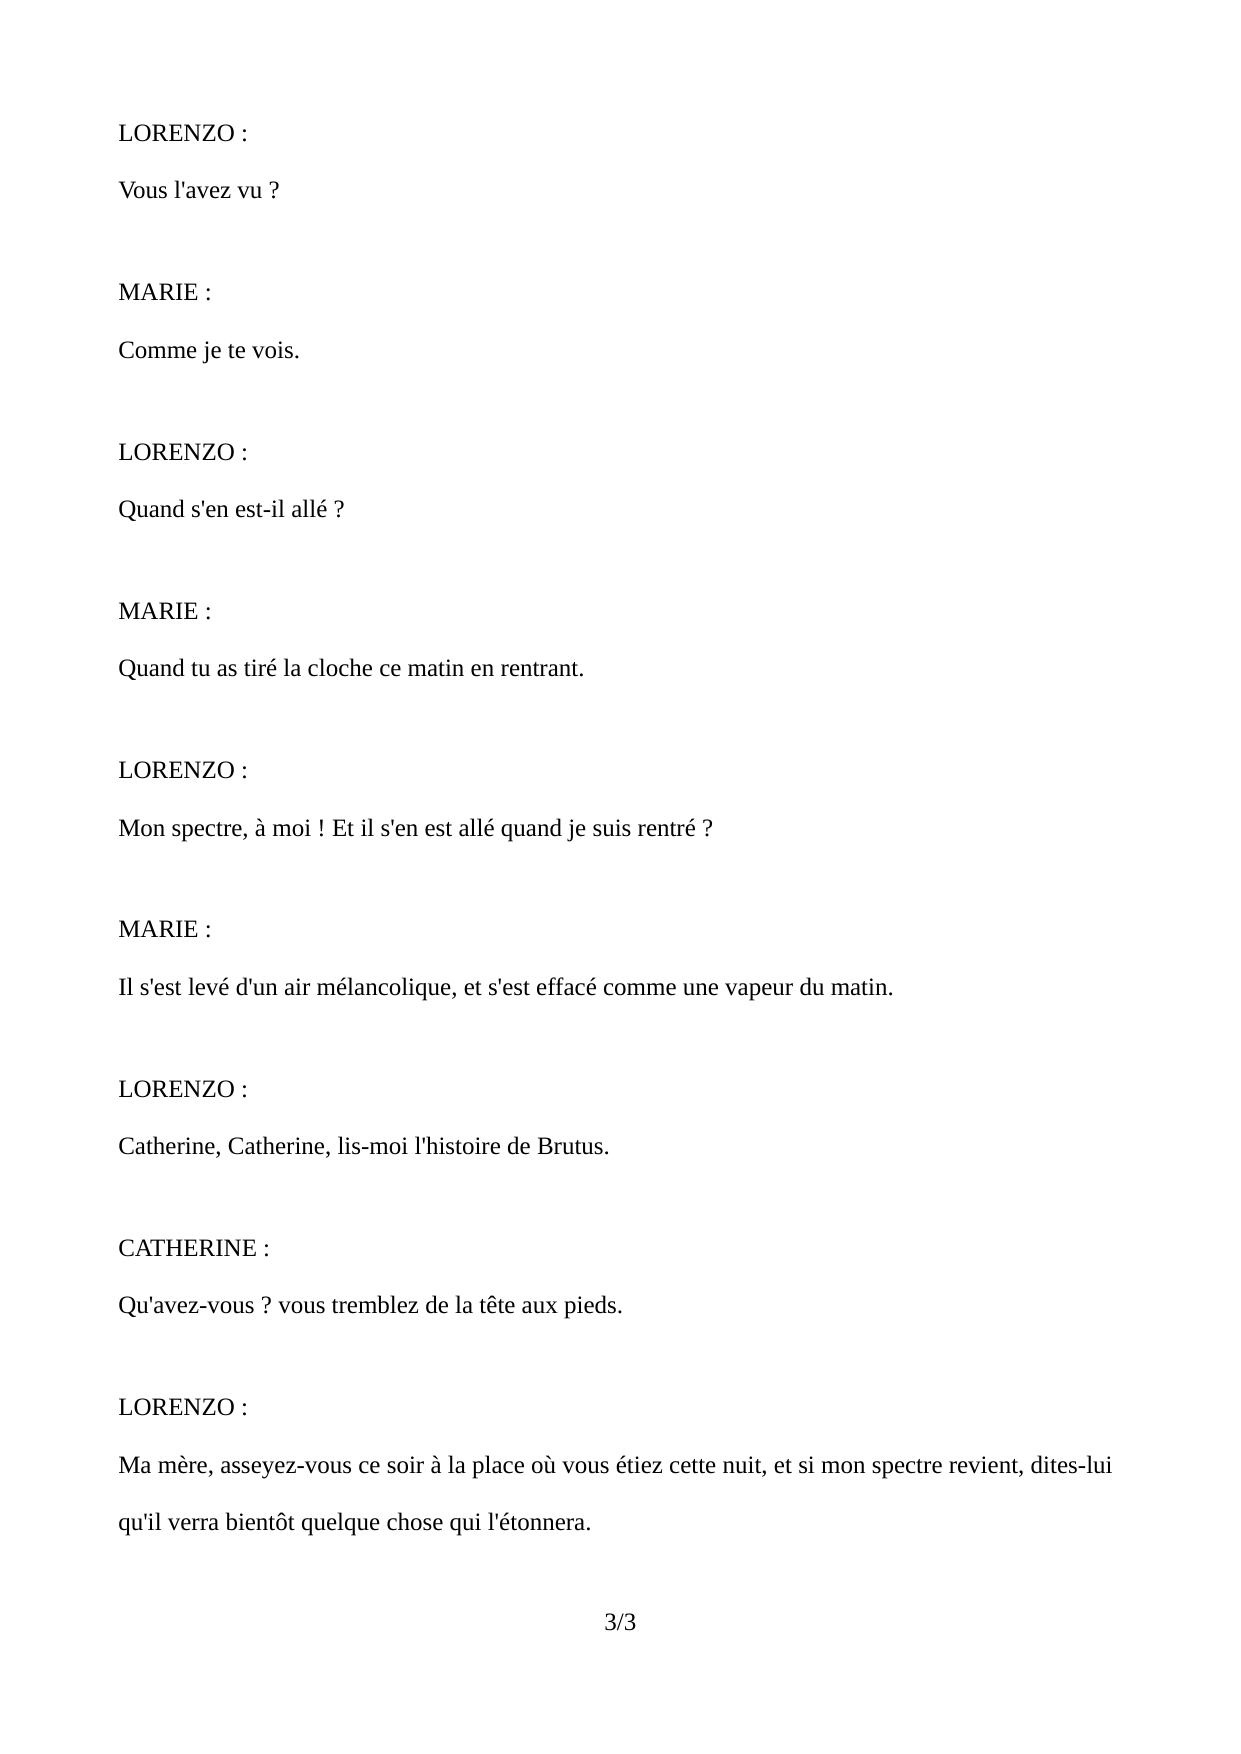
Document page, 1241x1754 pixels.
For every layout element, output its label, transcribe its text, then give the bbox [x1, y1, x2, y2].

text MARIE : Comme je te vois. [118, 277, 1122, 364]
text LORENZO : Ma mère, asseyez-vous ce soir à la place où vous étiez cette nuit, et si mon spectre revient, dites-lui qu'il verra bientôt quelque chose qui l'étonnera. [118, 1392, 1122, 1536]
text LORENZO : Mon spectre, à moi ! Et il s'en est allé quand je suis rentré ? [118, 755, 1122, 841]
text MARIE : Quand tu as tiré la cloche ce matin en rentrant. [118, 596, 1122, 682]
text LORENZO : Quand s'en est-il allé ? [118, 437, 1122, 523]
text MARIE : Il s'est levé d'un air mélancolique, et s'est effacé comme une vapeur du matin. [118, 914, 1122, 1001]
text LORENZO : Catherine, Catherine, lis-moi l'histoire de Brutus. [118, 1074, 1122, 1160]
text CATHERINE : Qu'avez-vous ? vous tremblez de la tête aux pieds. [118, 1233, 1122, 1319]
text LORENZO : Vous l'avez vu ? [118, 118, 1122, 204]
